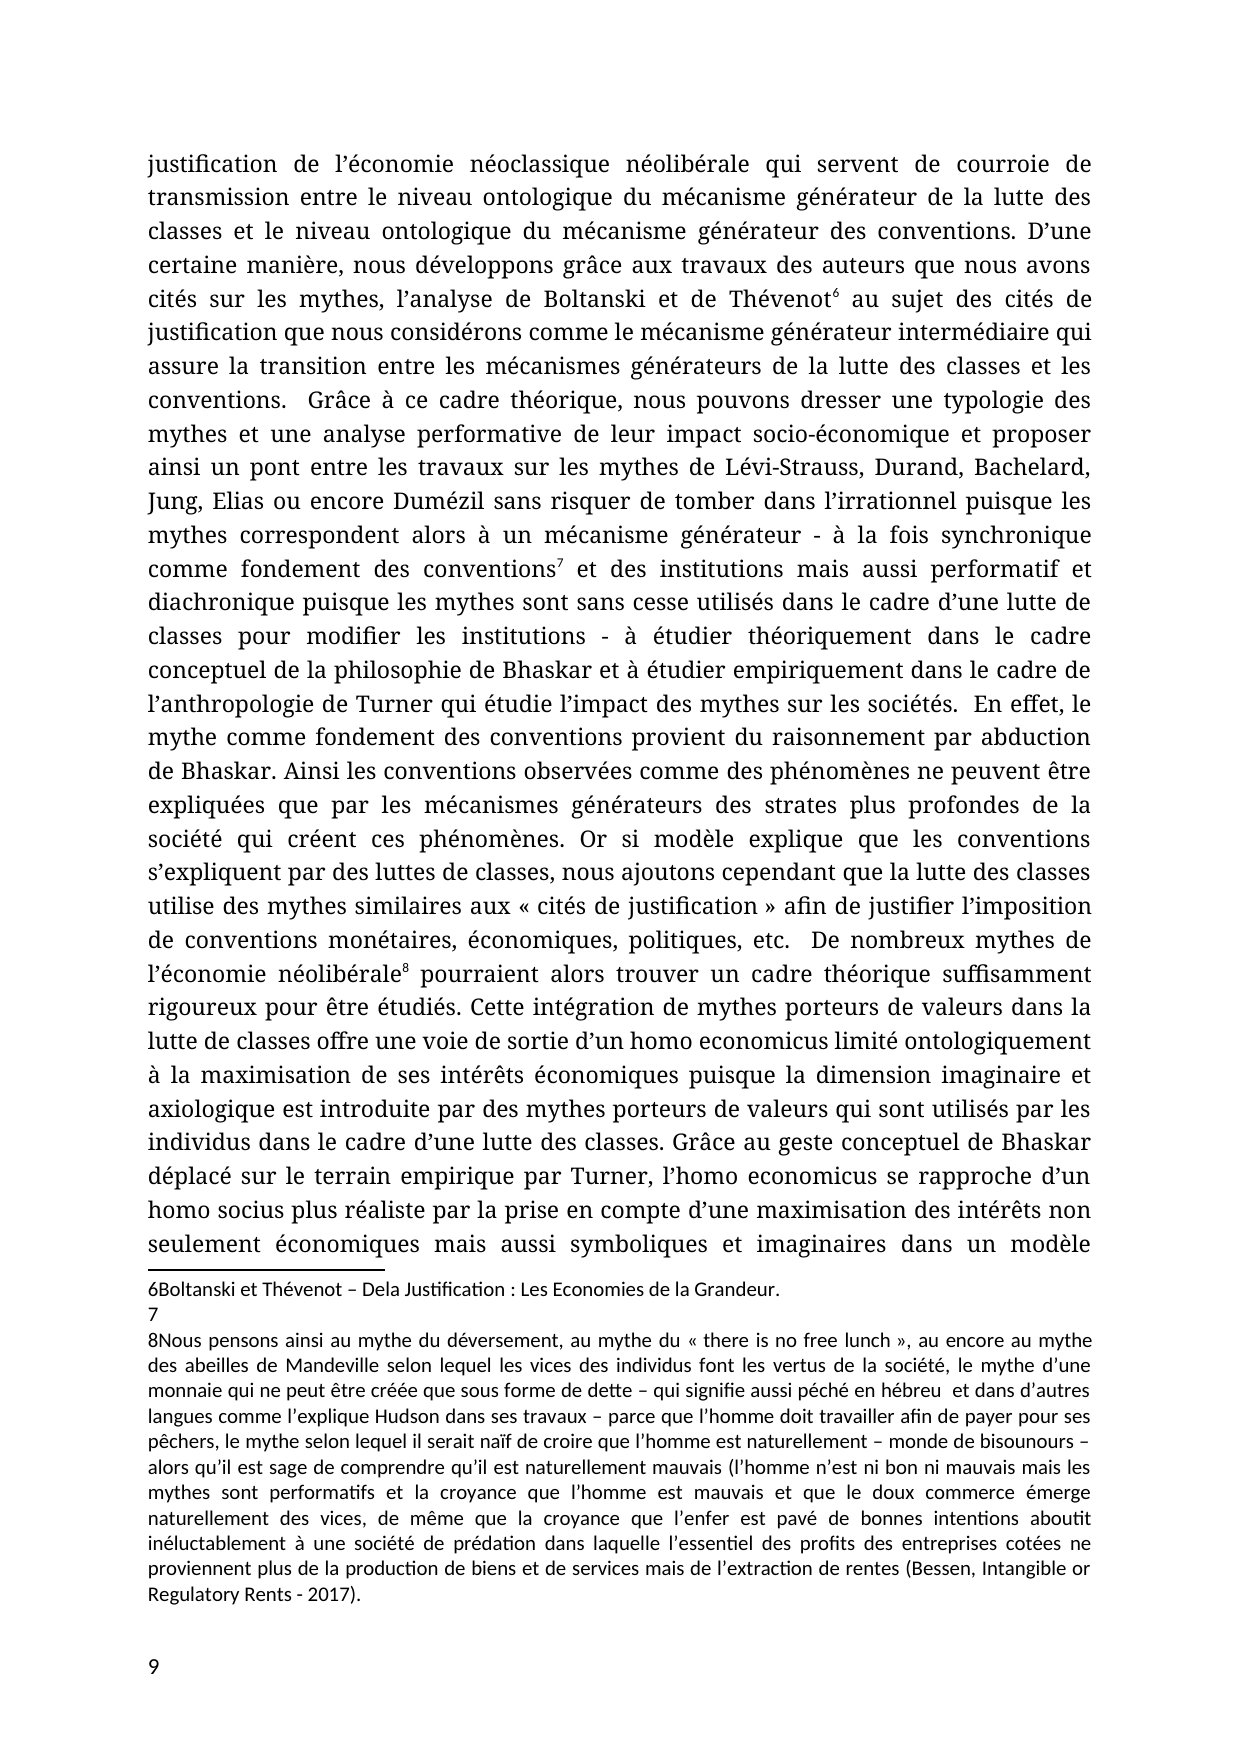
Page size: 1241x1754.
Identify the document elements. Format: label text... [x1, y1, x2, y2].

text Nous pensons ainsi au mythe du déversement, au mythe du « there is no free lunch », au encore au mythe des abeilles de Mandeville selon lequel les vices des individus font les vertus de la société, le mythe d’une monnaie qui ne peut être créée que sous forme de dette – qui signifie aussi péché en hébreu et dans d’autres langues comme l’explique Hudson dans ses travaux – parce que l’homme doit travailler afin de payer pour ses pêchers, le mythe selon lequel il serait naïf de croire que l’homme est naturellement – monde de bisounours – alors qu’il est sage de comprendre qu’il est naturellement mauvais (l’homme n’est ni bon ni mauvais mais les mythes sont performatifs et la croyance que l’homme est mauvais et que le doux commerce émerge naturellement des vices, de même que la croyance que l’enfer est pavé de bonnes intentions aboutit inéluctablement à une société de prédation dans laquelle l’essentiel des profits des entreprises cotées ne proviennent plus de la production de biens et de services mais de l’extraction de rentes (Bessen, Intangible or Regulatory Rents - 2017). [148, 1327, 1093, 1606]
text justification de l’économie néoclassique néolibérale qui servent de courroie de transmission entre le niveau ontologique du mécanisme générateur de la lutte des classes et le niveau ontologique du mécanisme générateur des conventions. D’une certaine manière, nous développons grâce aux travaux des auteurs que nous avons cités sur les mythes, l’analyse de Boltanski et de Thévenot au sujet des cités de justification que nous considérons comme le mécanisme générateur intermédiaire qui assure la transition entre les mécanismes générateurs de la lutte des classes et les conventions. Grâce à ce cadre théorique, nous pouvons dresser une typologie des mythes et une analyse performative de leur impact socio-économique et proposer ainsi un pont entre les travaux sur les mythes de Lévi-Strauss, Durand, Bachelard, Jung, Elias ou encore Dumézil sans risquer de tomber dans l’irrationnel puisque les mythes correspondent alors à un mécanisme générateur - à la fois synchronique comme fondement des conventions et des institutions mais aussi performatif et diachronique puisque les mythes sont sans cesse utilisés dans le cadre d’une lutte de classes pour modifier les institutions - à étudier théoriquement dans le cadre conceptuel de la philosophie de Bhaskar et à étudier empiriquement dans le cadre de l’anthropologie de Turner qui étudie l’impact des mythes sur les sociétés. En effet, le mythe comme fondement des conventions provient du raisonnement par abduction de Bhaskar. Ainsi les conventions observées comme des phénomènes ne peuvent être expliquées que par les mécanismes générateurs des strates plus profondes de la société qui créent ces phénomènes. Or si modèle explique que les conventions s’expliquent par des luttes de classes, nous ajoutons cependant que la lutte des classes utilise des mythes similaires aux « cités de justification » afin de justifier l’imposition de conventions monétaires, économiques, politiques, etc. De nombreux mythes de l’économie néolibérale pourraient alors trouver un cadre théorique suffisamment rigoureux pour être étudiés. Cette intégration de mythes porteurs de valeurs dans la lutte de classes offre une voie de sortie d’un homo economicus limité ontologiquement à la maximisation de ses intérêts économiques puisque la dimension imaginaire et axiologique est introduite par des mythes porteurs de valeurs qui sont utilisés par les individus dans le cadre d’une lutte des classes. Grâce au geste conceptuel de Bhaskar déplacé sur le terrain empirique par Turner, l’homo economicus se rapproche d’un homo socius plus réaliste par la prise en compte d’une maximisation des intérêts non seulement économiques mais aussi symboliques et imaginaires dans un modèle [148, 148, 1093, 1259]
text Boltanski et Thévenot – Dela Justification : Les Economies de la Grandeur. [148, 1276, 1093, 1301]
